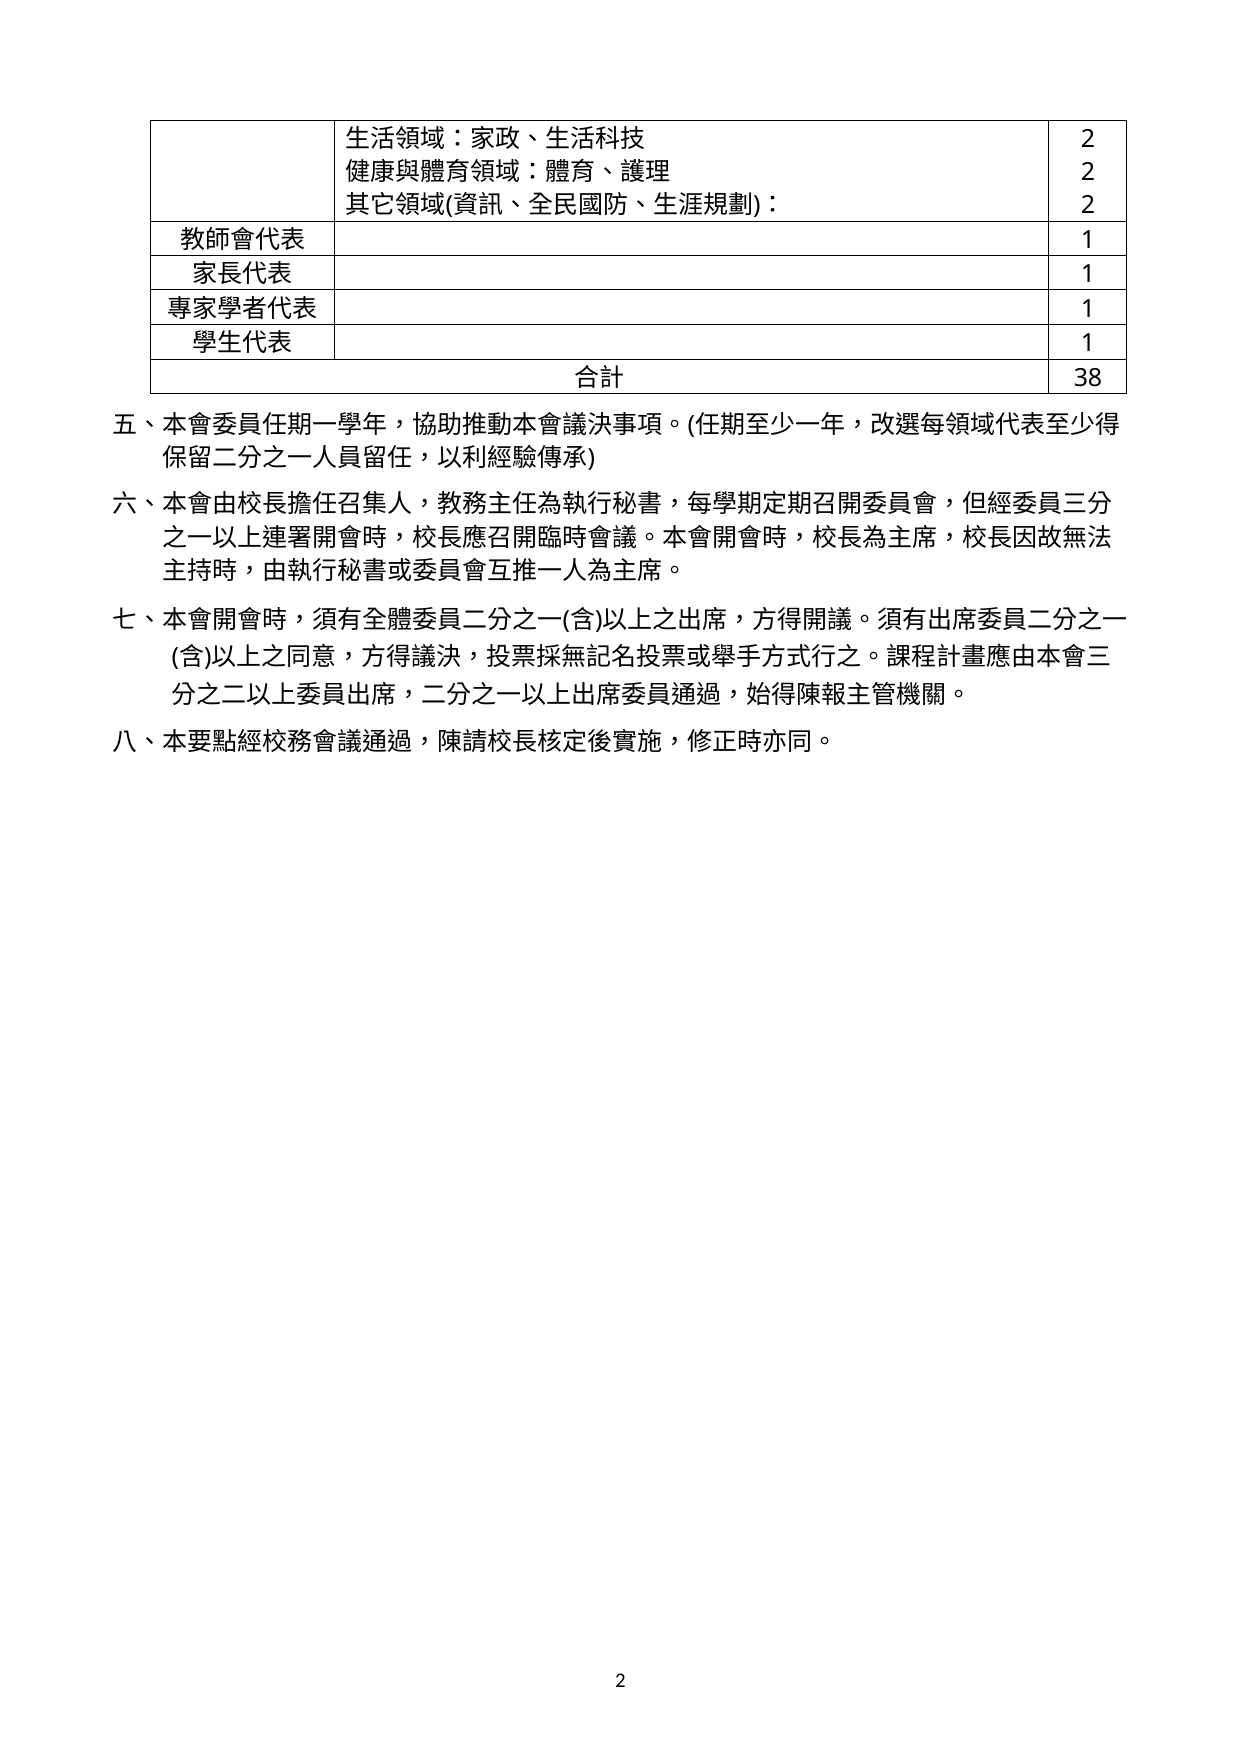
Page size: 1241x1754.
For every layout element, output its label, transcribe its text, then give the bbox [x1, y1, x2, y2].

table_cell 2 2 2 [1049, 121, 1126, 221]
text 五、本會委員任期一學年，協助推動本會議決事項。(任期至少一年，改選每領域代表至少得保留二分之一人員留任，以利經驗傳承) [112, 407, 1128, 473]
table_cell 專家學者代表 [151, 290, 334, 324]
table_cell 1 [1049, 325, 1126, 359]
table_cell [151, 121, 334, 221]
table_cell 1 [1049, 290, 1126, 324]
text 六、本會由校長擔任召集人，教務主任為執行秘書，每學期定期召開委員會，但經委員三分之一以上連署開會時，校長應召開臨時會議。本會開會時，校長為主席，校長因故無法主持時，由執行秘書或委員會互推一人為主席。 [112, 486, 1128, 586]
table_cell 合計 [151, 360, 1048, 393]
table_cell 1 [1049, 256, 1126, 289]
table_cell [335, 256, 1048, 289]
text 七、本會開會時，須有全體委員二分之一(含)以上之出席，方得開議。須有出席委員二分之一(含)以上之同意，方得議決，投票採無記名投票或舉手方式行之。課程計畫應由本會三分之二以上委員出席，二分之一以上出席委員通過，始得陳報主管機關。 [112, 598, 1128, 711]
table_cell 1 [1049, 222, 1126, 255]
table_cell [335, 325, 1048, 359]
text 八、本要點經校務會議通過，陳請校長核定後實施，修正時亦同。 [112, 723, 1128, 757]
table_cell 生活領域：家政、生活科技 健康與體育領域：體育、護理 其它領域(資訊、全民國防、生涯規劃)： [335, 121, 1048, 221]
table_cell [335, 222, 1048, 255]
table_cell 家長代表 [151, 256, 334, 289]
table_cell 學生代表 [151, 325, 334, 359]
table_cell 教師會代表 [151, 222, 334, 255]
table_cell 38 [1049, 360, 1126, 393]
table_cell [335, 290, 1048, 324]
